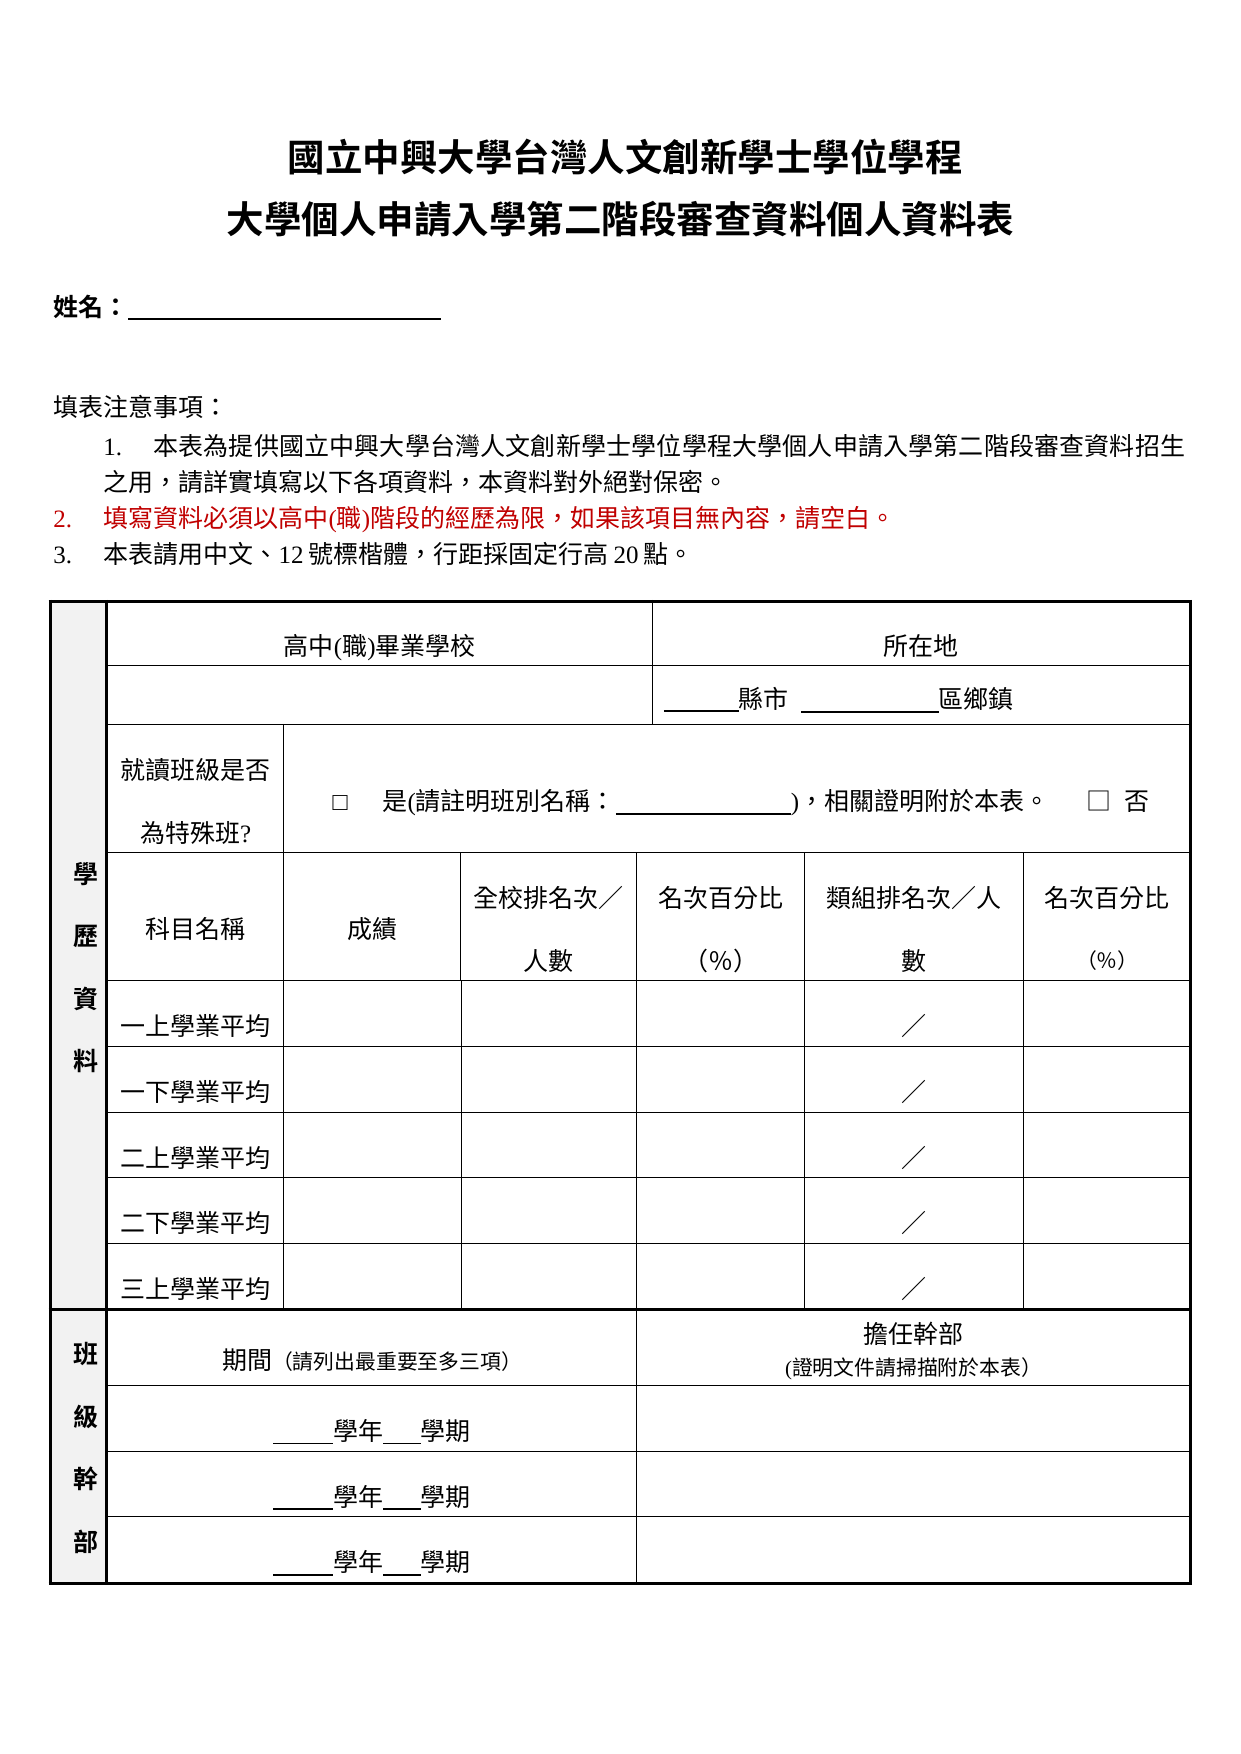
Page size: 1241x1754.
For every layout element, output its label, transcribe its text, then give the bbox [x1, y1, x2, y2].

table_cell [284, 1113, 461, 1177]
list 本表為提供國立中興大學台灣人文創新學士學位學程大學個人申請入學第二階段審查資料招生之用，請詳實填寫以下各項資料，本資料對外絕對保密。 [103, 426, 1187, 498]
table_cell 班級幹部 [52, 1311, 105, 1582]
text 填表注意事項： [53, 363, 1187, 426]
table_header 高中(職)畢業學校 [108, 603, 652, 665]
table_cell [108, 666, 652, 724]
table_cell [462, 981, 636, 1046]
table_header 學歷資料 [52, 603, 105, 1308]
table_cell 二下學業平均 [108, 1178, 283, 1243]
table_cell 擔任幹部 (證明文件請掃描附於本表） [637, 1311, 1189, 1385]
text 國立中興大學台灣人文創新學士學位學程 [53, 113, 1187, 176]
table_cell ／ [805, 1113, 1023, 1177]
table_cell [1024, 1244, 1189, 1308]
list 本表請用中文、12號標楷體，行距採固定行高20點。 [53, 535, 1187, 571]
table_cell [637, 1244, 804, 1308]
table_cell [284, 981, 461, 1046]
table_cell 類組排名次／人數 [805, 853, 1023, 980]
table_cell [637, 981, 804, 1046]
table_cell ／ [805, 1244, 1023, 1308]
table_cell 縣市 區鄉鎮 [653, 666, 1189, 724]
table_cell 三上學業平均 [108, 1244, 283, 1308]
text 姓名： [53, 263, 1204, 326]
table_cell [637, 1517, 1189, 1582]
table_cell [637, 1113, 804, 1177]
table_cell [637, 1452, 1189, 1516]
table_cell 學年 學期 [108, 1452, 636, 1516]
table_cell [637, 1386, 1189, 1451]
table_cell 一下學業平均 [108, 1047, 283, 1111]
table_cell ／ [805, 1178, 1023, 1243]
table_cell ／ [805, 1047, 1023, 1111]
table_cell 名次百分比（％） [1024, 853, 1189, 980]
table_cell [462, 1244, 636, 1308]
text 大學個人申請入學第二階段審查資料個人資料表 [53, 176, 1187, 238]
table_cell 二上學業平均 [108, 1113, 283, 1177]
table_cell [1024, 981, 1189, 1046]
table_cell [1024, 1178, 1189, 1243]
table_cell [462, 1047, 636, 1111]
table_cell 名次百分比（％） [637, 853, 804, 980]
table_cell [284, 1047, 461, 1111]
table_cell ／ [805, 981, 1023, 1046]
table_cell 一上學業平均 [108, 981, 283, 1046]
table_cell 成績 [284, 853, 460, 980]
table_cell [462, 1178, 636, 1243]
table_cell [637, 1178, 804, 1243]
table_cell [1024, 1113, 1189, 1177]
table_cell 科目名稱 [108, 853, 283, 980]
table_cell 學年 學期 [108, 1517, 636, 1582]
table_cell [284, 1178, 461, 1243]
table_cell [1024, 1047, 1189, 1111]
table_cell 就讀班級是否為特殊班? [108, 725, 283, 852]
table_cell 全校排名次／人數 [461, 853, 636, 980]
table_cell [284, 1244, 461, 1308]
table_cell 期間（請列出最重要至多三項） [108, 1311, 636, 1385]
table_cell [462, 1113, 636, 1177]
table_cell 是(請註明班別名稱： )，相關證明附於本表。 □ 否 [284, 725, 1189, 852]
table_cell 學年 學期 [108, 1386, 636, 1451]
table_header 所在地 [653, 603, 1189, 665]
table_cell [637, 1047, 804, 1111]
list 填寫資料必須以高中(職)階段的經歷為限，如果該項目無內容，請空白。 [53, 498, 1187, 535]
